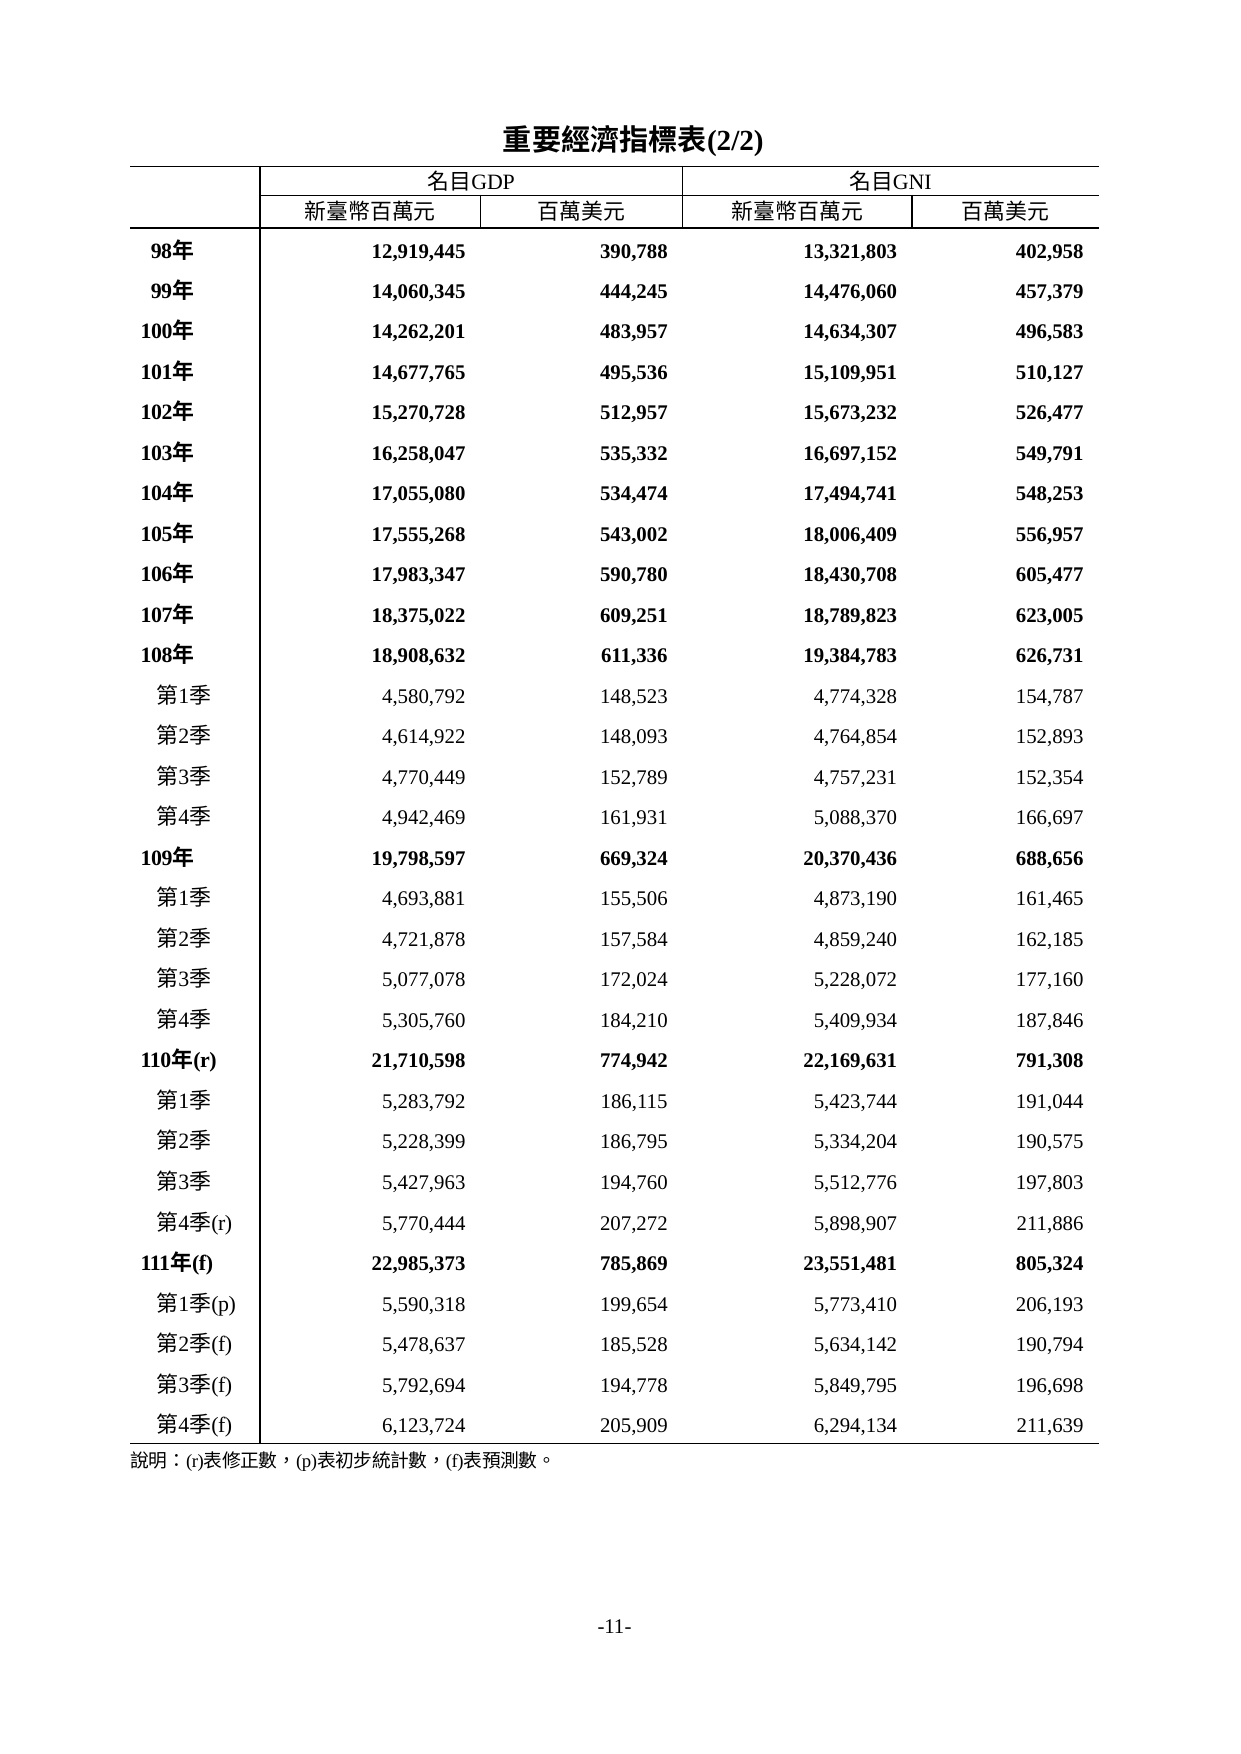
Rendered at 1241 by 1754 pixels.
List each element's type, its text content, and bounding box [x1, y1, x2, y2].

table_cell 14,060,345 [261, 268, 480, 308]
table_cell [130, 195, 259, 227]
table_cell 102年 [130, 389, 259, 430]
table_cell 5,423,744 [683, 1078, 912, 1119]
table_cell 5,305,760 [261, 997, 480, 1038]
table_cell 6,123,724 [261, 1403, 480, 1443]
table_cell 第2季 [130, 916, 259, 957]
table_cell 496,583 [912, 308, 1098, 349]
table_cell 5,792,694 [261, 1362, 480, 1402]
table_cell 15,109,951 [683, 349, 912, 389]
table_cell 785,869 [480, 1240, 683, 1281]
table_cell 774,942 [480, 1038, 683, 1078]
table_cell 4,859,240 [683, 916, 912, 957]
table_cell 105年 [130, 511, 259, 551]
table_cell 4,774,328 [683, 673, 912, 713]
table_cell 16,697,152 [683, 430, 912, 470]
table_cell 5,849,795 [683, 1362, 912, 1402]
table_cell 4,770,449 [261, 754, 480, 794]
table_cell 177,160 [912, 957, 1098, 997]
table_cell 22,169,631 [683, 1038, 912, 1078]
table_cell 百萬美元 [481, 196, 682, 227]
table_cell 4,614,922 [261, 714, 480, 754]
table_cell 新臺幣百萬元 [261, 196, 480, 227]
table_cell 199,654 [480, 1281, 683, 1321]
table_cell 5,088,370 [683, 795, 912, 835]
table_cell 483,957 [480, 308, 683, 349]
table_cell 17,983,347 [261, 551, 480, 592]
table_cell 4,693,881 [261, 876, 480, 916]
text 重要經濟指標表(2/2) [167, 117, 1098, 158]
table_cell 18,908,632 [261, 633, 480, 673]
table_cell 402,958 [912, 229, 1098, 268]
table_cell 第3季 [130, 957, 259, 997]
table_cell 5,283,792 [261, 1078, 480, 1119]
table_cell 184,210 [480, 997, 683, 1038]
table_cell 688,656 [912, 835, 1098, 876]
table_cell 526,477 [912, 389, 1098, 430]
table_cell 157,584 [480, 916, 683, 957]
table_cell 17,494,741 [683, 470, 912, 511]
table_cell 14,476,060 [683, 268, 912, 308]
table_cell 第4季 [130, 997, 259, 1038]
table_cell 第3季 [130, 1159, 259, 1200]
table_cell 15,673,232 [683, 389, 912, 430]
table_cell 444,245 [480, 268, 683, 308]
table_cell 5,077,078 [261, 957, 480, 997]
table_cell 5,773,410 [683, 1281, 912, 1321]
table_cell 549,791 [912, 430, 1098, 470]
table_cell 4,764,854 [683, 714, 912, 754]
table_header 名目GNI [683, 167, 1098, 194]
table_cell 187,846 [912, 997, 1098, 1038]
table_cell 5,409,934 [683, 997, 912, 1038]
table_cell 4,873,190 [683, 876, 912, 916]
table_cell 17,555,268 [261, 511, 480, 551]
table_cell 5,334,204 [683, 1119, 912, 1159]
table_cell 18,006,409 [683, 511, 912, 551]
table_cell 22,985,373 [261, 1240, 480, 1281]
table_cell 194,778 [480, 1362, 683, 1402]
text 說明：(r)表修正數，(p)表初步統計數，(f)表預測數。 [130, 1444, 1098, 1473]
table_cell 186,795 [480, 1119, 683, 1159]
table_header 名目GDP [261, 167, 682, 194]
table_cell 148,093 [480, 714, 683, 754]
table_cell 17,055,080 [261, 470, 480, 511]
table_cell 152,354 [912, 754, 1098, 794]
table_cell 211,639 [912, 1403, 1098, 1443]
table_header [130, 167, 259, 194]
table_cell 14,677,765 [261, 349, 480, 389]
table_cell 186,115 [480, 1078, 683, 1119]
table_cell 111年(f) [130, 1240, 259, 1281]
table_cell 14,634,307 [683, 308, 912, 349]
table_cell 18,789,823 [683, 592, 912, 632]
table_cell 166,697 [912, 795, 1098, 835]
table_cell 5,478,637 [261, 1321, 480, 1362]
table_cell 5,898,907 [683, 1200, 912, 1240]
table_cell 104年 [130, 470, 259, 511]
table_cell 15,270,728 [261, 389, 480, 430]
table_cell 161,465 [912, 876, 1098, 916]
table_cell 第2季(f) [130, 1321, 259, 1362]
table_cell 5,590,318 [261, 1281, 480, 1321]
table_cell 623,005 [912, 592, 1098, 632]
table_cell 百萬美元 [913, 196, 1098, 227]
table_cell 196,698 [912, 1362, 1098, 1402]
table_cell 154,787 [912, 673, 1098, 713]
table_cell 5,512,776 [683, 1159, 912, 1200]
table_cell 605,477 [912, 551, 1098, 592]
table_cell 4,757,231 [683, 754, 912, 794]
table_cell 16,258,047 [261, 430, 480, 470]
table_cell 206,193 [912, 1281, 1098, 1321]
table_cell 172,024 [480, 957, 683, 997]
table_cell 19,384,783 [683, 633, 912, 673]
table_cell 191,044 [912, 1078, 1098, 1119]
table_cell 4,580,792 [261, 673, 480, 713]
table_cell 98年 [130, 229, 259, 268]
table_cell 534,474 [480, 470, 683, 511]
table_cell 148,523 [480, 673, 683, 713]
table_cell 590,780 [480, 551, 683, 592]
table_cell 第4季(f) [130, 1403, 259, 1443]
table_cell 第4季 [130, 795, 259, 835]
table_cell 194,760 [480, 1159, 683, 1200]
table_cell 548,253 [912, 470, 1098, 511]
table_cell 14,262,201 [261, 308, 480, 349]
table_cell 18,430,708 [683, 551, 912, 592]
table_cell 101年 [130, 349, 259, 389]
table_cell 100年 [130, 308, 259, 349]
table_cell 5,228,399 [261, 1119, 480, 1159]
table_cell 19,798,597 [261, 835, 480, 876]
table_cell 211,886 [912, 1200, 1098, 1240]
table_cell 791,308 [912, 1038, 1098, 1078]
table_cell 106年 [130, 551, 259, 592]
table_cell 103年 [130, 430, 259, 470]
table_cell 新臺幣百萬元 [683, 196, 911, 227]
table_cell 626,731 [912, 633, 1098, 673]
table_cell 495,536 [480, 349, 683, 389]
table_cell 185,528 [480, 1321, 683, 1362]
table_cell 23,551,481 [683, 1240, 912, 1281]
table_cell 21,710,598 [261, 1038, 480, 1078]
table_cell 190,575 [912, 1119, 1098, 1159]
table_cell 5,634,142 [683, 1321, 912, 1362]
table_cell 162,185 [912, 916, 1098, 957]
table_cell 5,228,072 [683, 957, 912, 997]
table_cell 190,794 [912, 1321, 1098, 1362]
table_cell 5,770,444 [261, 1200, 480, 1240]
table_cell 155,506 [480, 876, 683, 916]
table_cell 457,379 [912, 268, 1098, 308]
table_cell 556,957 [912, 511, 1098, 551]
table_cell 805,324 [912, 1240, 1098, 1281]
table_cell 第3季 [130, 754, 259, 794]
table_cell 390,788 [480, 229, 683, 268]
table_cell 611,336 [480, 633, 683, 673]
table_cell 第1季 [130, 1078, 259, 1119]
table_cell 4,942,469 [261, 795, 480, 835]
table_cell 18,375,022 [261, 592, 480, 632]
table_cell 107年 [130, 592, 259, 632]
table_cell 第2季 [130, 714, 259, 754]
table_cell 第1季 [130, 673, 259, 713]
table_cell 108年 [130, 633, 259, 673]
table_cell 第1季(p) [130, 1281, 259, 1321]
table_cell 5,427,963 [261, 1159, 480, 1200]
table_cell 152,893 [912, 714, 1098, 754]
table_cell 152,789 [480, 754, 683, 794]
table_cell 207,272 [480, 1200, 683, 1240]
table_cell 13,321,803 [683, 229, 912, 268]
table_cell 205,909 [480, 1403, 683, 1443]
table_cell 4,721,878 [261, 916, 480, 957]
table_cell 99年 [130, 268, 259, 308]
table_cell 第1季 [130, 876, 259, 916]
table_cell 669,324 [480, 835, 683, 876]
table_cell 110年(r) [130, 1038, 259, 1078]
table_cell 609,251 [480, 592, 683, 632]
table_cell 161,931 [480, 795, 683, 835]
table_cell 512,957 [480, 389, 683, 430]
table_cell 20,370,436 [683, 835, 912, 876]
table_cell 197,803 [912, 1159, 1098, 1200]
table_cell 543,002 [480, 511, 683, 551]
table_cell 第4季(r) [130, 1200, 259, 1240]
table_cell 535,332 [480, 430, 683, 470]
table_cell 109年 [130, 835, 259, 876]
table_cell 510,127 [912, 349, 1098, 389]
table_cell 6,294,134 [683, 1403, 912, 1443]
table_cell 12,919,445 [261, 229, 480, 268]
table_cell 第2季 [130, 1119, 259, 1159]
table_cell 第3季(f) [130, 1362, 259, 1402]
